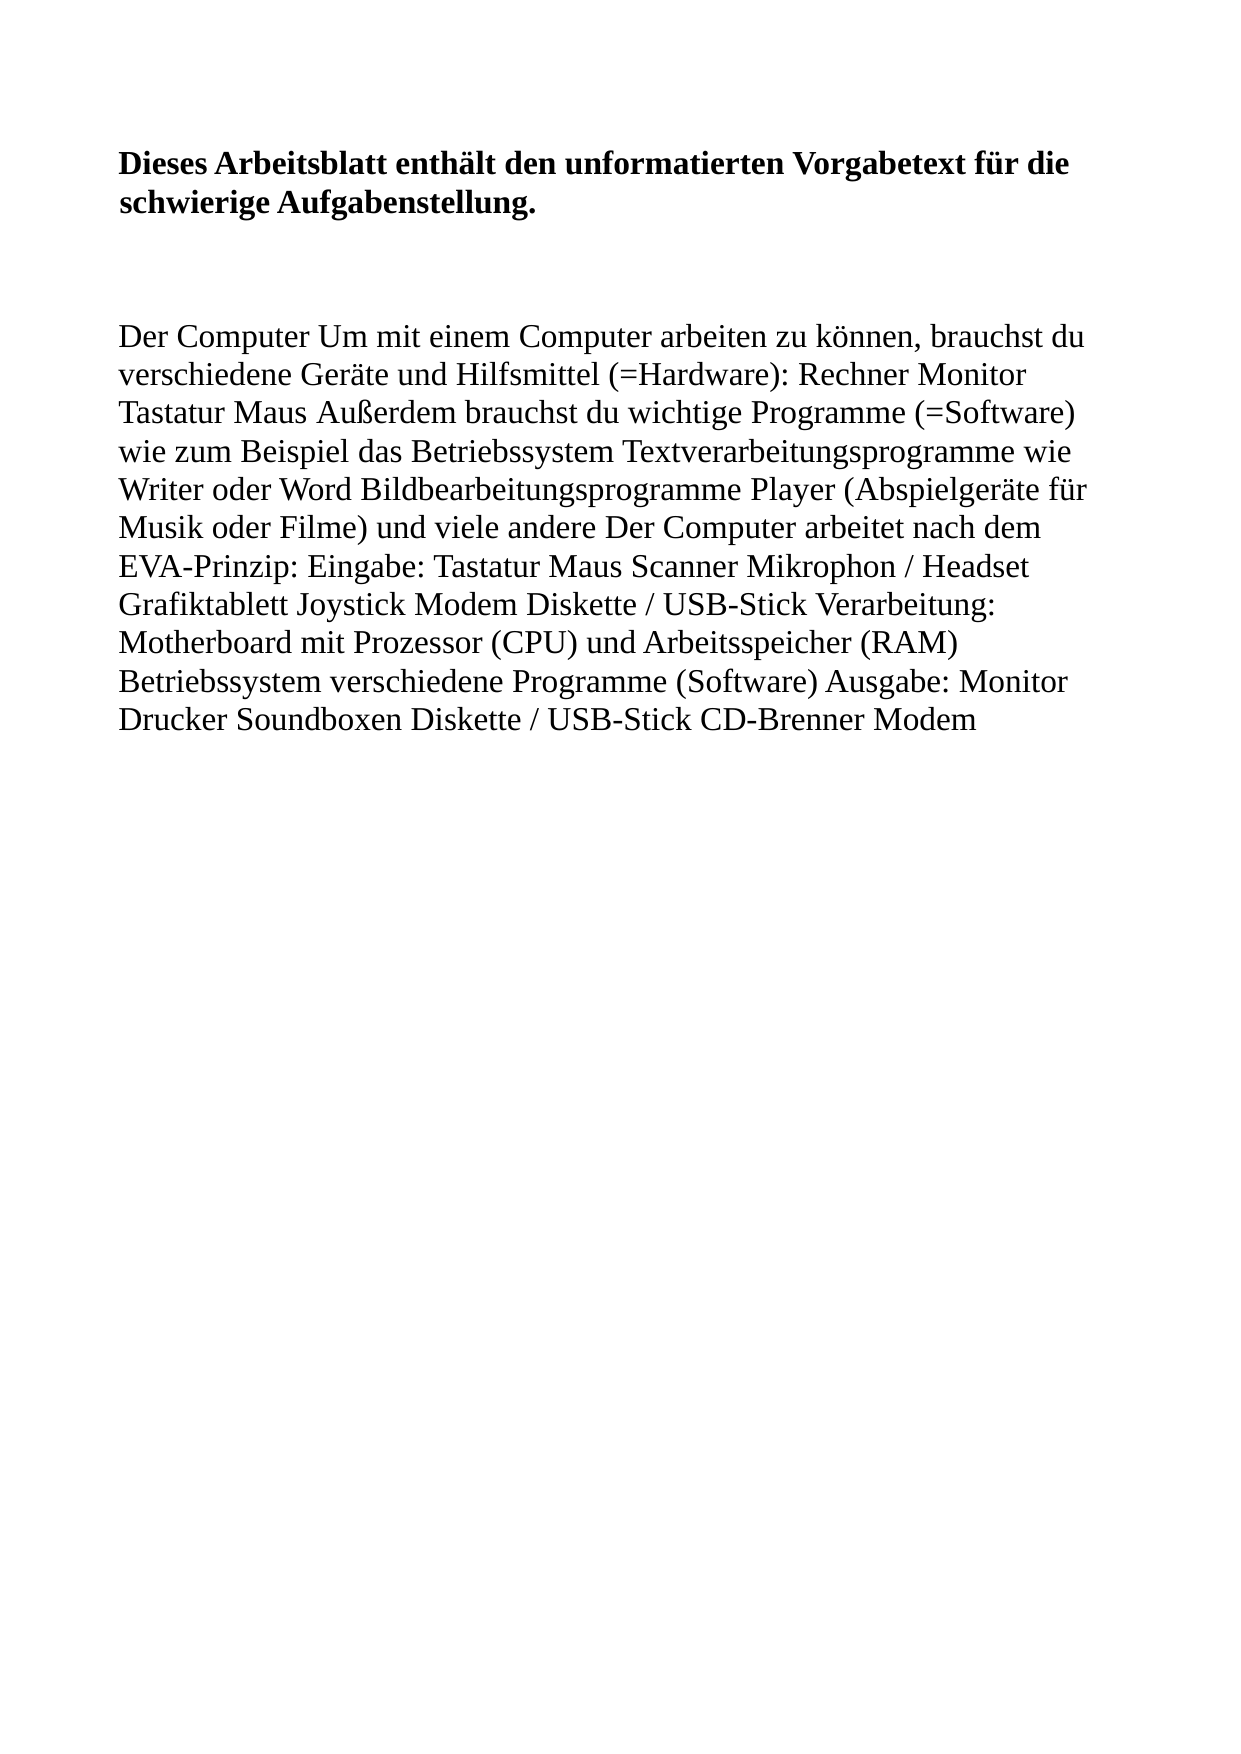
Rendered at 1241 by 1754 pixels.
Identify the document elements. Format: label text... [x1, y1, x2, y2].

subtitle Dieses Arbeitsblatt enthält den unformatierten Vorgabetext für die schwierige Aufgabenstellung. [118, 143, 1122, 220]
text Der Computer Um mit einem Computer arbeiten zu können, brauchst du verschiedene Geräte und Hilfsmittel (=Hardware): Rechner Monitor Tastatur Maus Außerdem brauchst du wichtige Programme (=Software) wie zum Beispiel das Betriebssystem Textverarbeitungsprogramme wie Writer oder Word Bildbearbeitungsprogramme Player (Abspielgeräte für Musik oder Filme) und viele andere Der Computer arbeitet nach dem EVA-Prinzip: Eingabe: Tastatur Maus Scanner Mikrophon / Headset Grafiktablett Joystick Modem Diskette / USB-Stick Verarbeitung: Motherboard mit Prozessor (CPU) und Arbeitsspeicher (RAM) Betriebssystem verschiedene Programme (Software) Ausgabe: Monitor Drucker Soundboxen Diskette / USB-Stick CD-Brenner Modem [118, 316, 1122, 738]
